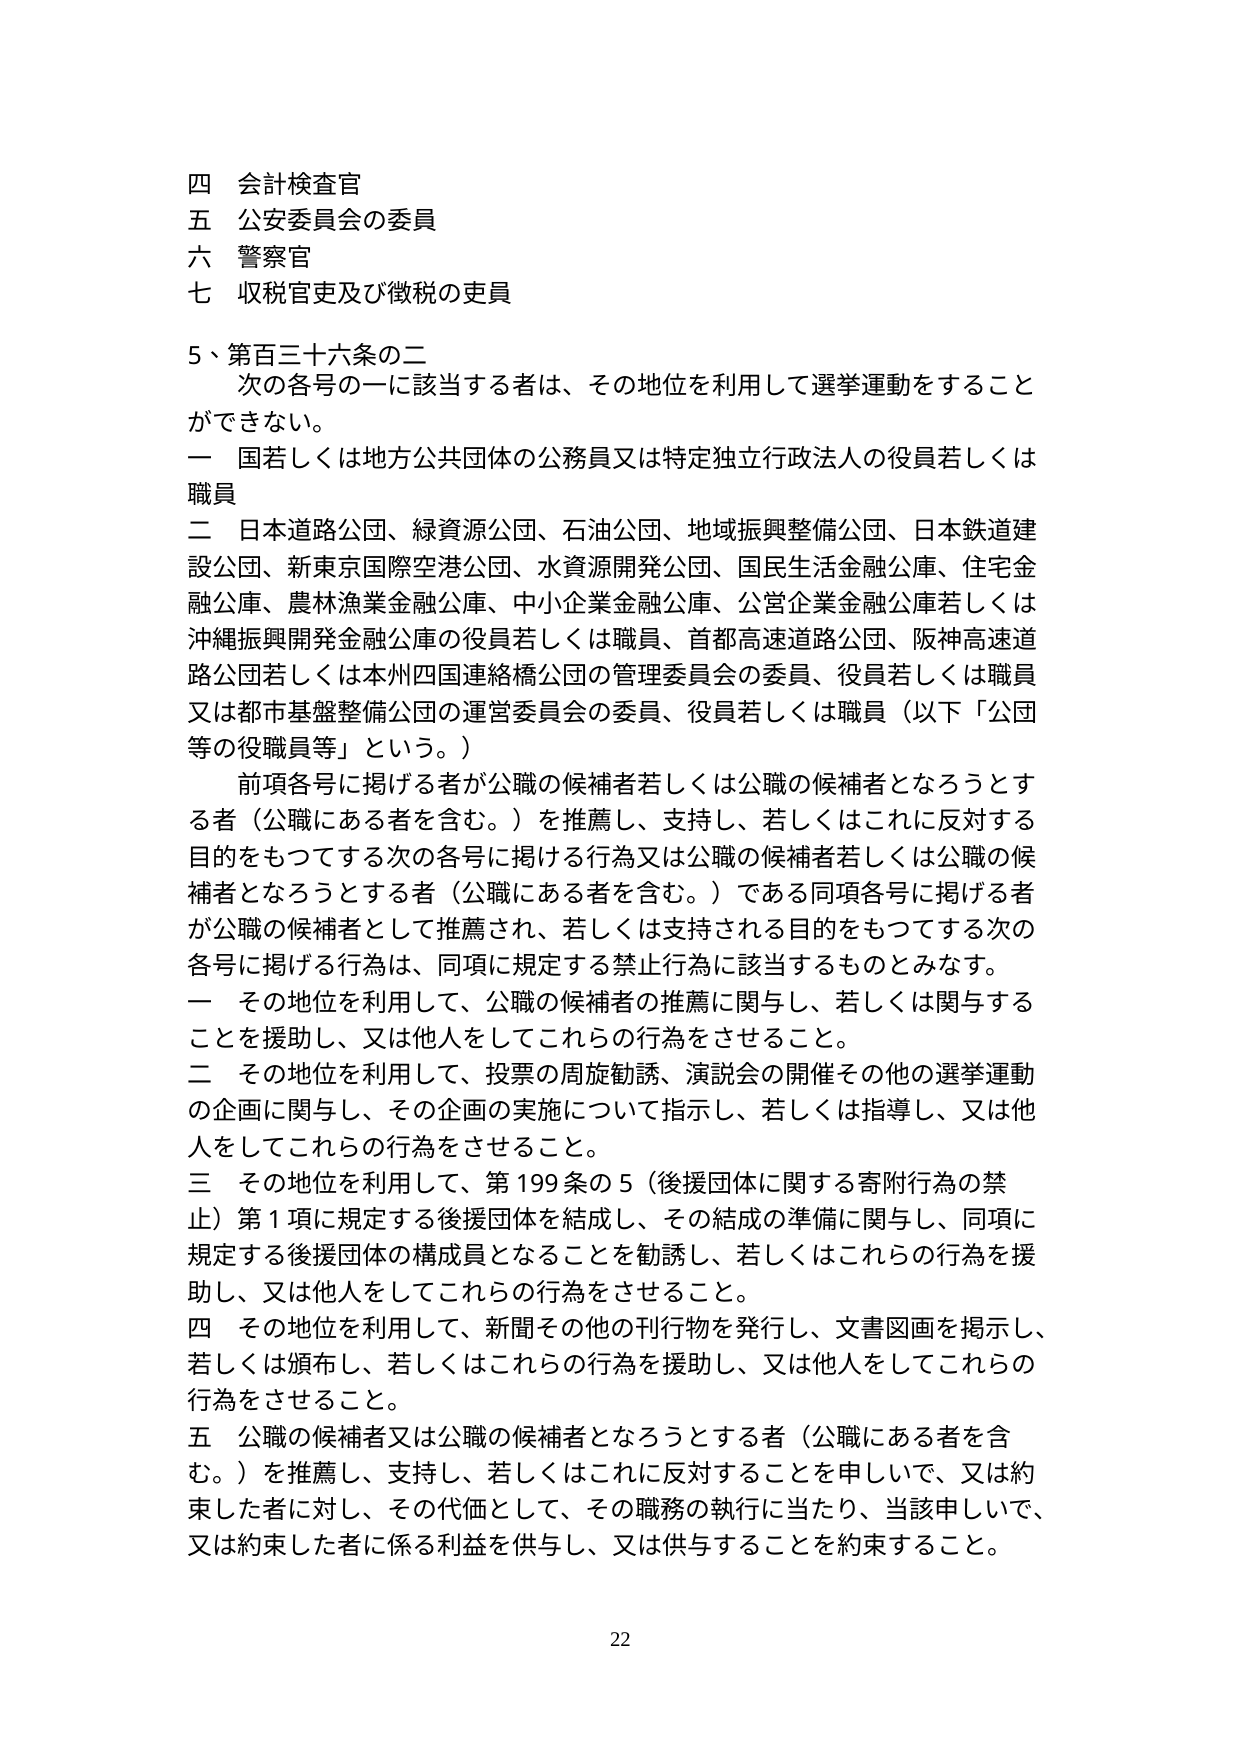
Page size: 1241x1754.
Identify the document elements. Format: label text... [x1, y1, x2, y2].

text 5、第百三十六条の二 [187, 328, 1053, 366]
text 五 公安委員会の委員 [187, 201, 1053, 237]
text 三 その地位を利用して、第199条の5（後援団体に関する寄附行為の禁止）第1項に規定する後援団体を結成し、その結成の準備に関与し、同項に規定する後援団体の構成員となることを勧誘し、若しくはこれらの行為を援助し、又は他人をしてこれらの行為をさせること。 [187, 1163, 1053, 1308]
text 二 日本道路公団、緑資源公団、石油公団、地域振興整備公団、日本鉄道建設公団、新東京国際空港公団、水資源開発公団、国民生活金融公庫、住宅金融公庫、農林漁業金融公庫、中小企業金融公庫、公営企業金融公庫若しくは沖縄振興開発金融公庫の役員若しくは職員、首都高速道路公団、阪神高速道路公団若しくは本州四国連絡橋公団の管理委員会の委員、役員若しくは職員又は都市基盤整備公団の運営委員会の委員、役員若しくは職員（以下「公団等の役職員等」という。） [187, 511, 1053, 764]
text 次の各号の一に該当する者は、その地位を利用して選挙運動をすることができない。 [187, 366, 1053, 438]
text 二 その地位を利用して、投票の周旋勧誘、演説会の開催その他の選挙運動の企画に関与し、その企画の実施について指示し、若しくは指導し、又は他人をしてこれらの行為をさせること。 [187, 1054, 1053, 1163]
text 五 公職の候補者又は公職の候補者となろうとする者（公職にある者を含む。）を推薦し、支持し、若しくはこれに反対することを申しいで、又は約束した者に対し、その代価として、その職務の執行に当たり、当該申しいで、又は約束した者に係る利益を供与し、又は供与することを約束すること。 [187, 1417, 1053, 1562]
text 一 国若しくは地方公共団体の公務員又は特定独立行政法人の役員若しくは職員 [187, 438, 1053, 511]
text 七 収税官吏及び徴税の吏員 [187, 273, 1053, 309]
text 前項各号に掲げる者が公職の候補者若しくは公職の候補者となろうとする者（公職にある者を含む。）を推薦し、支持し、若しくはこれに反対する目的をもつてする次の各号に掲ける行為又は公職の候補者若しくは公職の候補者となろうとする者（公職にある者を含む。）である同項各号に掲げる者が公職の候補者として推薦され、若しくは支持される目的をもつてする次の各号に掲げる行為は、同項に規定する禁止行為に該当するものとみなす。 [187, 764, 1053, 982]
text 四 その地位を利用して、新聞その他の刊行物を発行し、文書図画を掲示し、若しくは頒布し、若しくはこれらの行為を援助し、又は他人をしてこれらの行為をさせること。 [187, 1308, 1053, 1417]
text 六 警察官 [187, 237, 1053, 273]
text 四 会計検査官 [187, 164, 1053, 201]
text 一 その地位を利用して、公職の候補者の推薦に関与し、若しくは関与することを援助し、又は他人をしてこれらの行為をさせること。 [187, 982, 1053, 1054]
